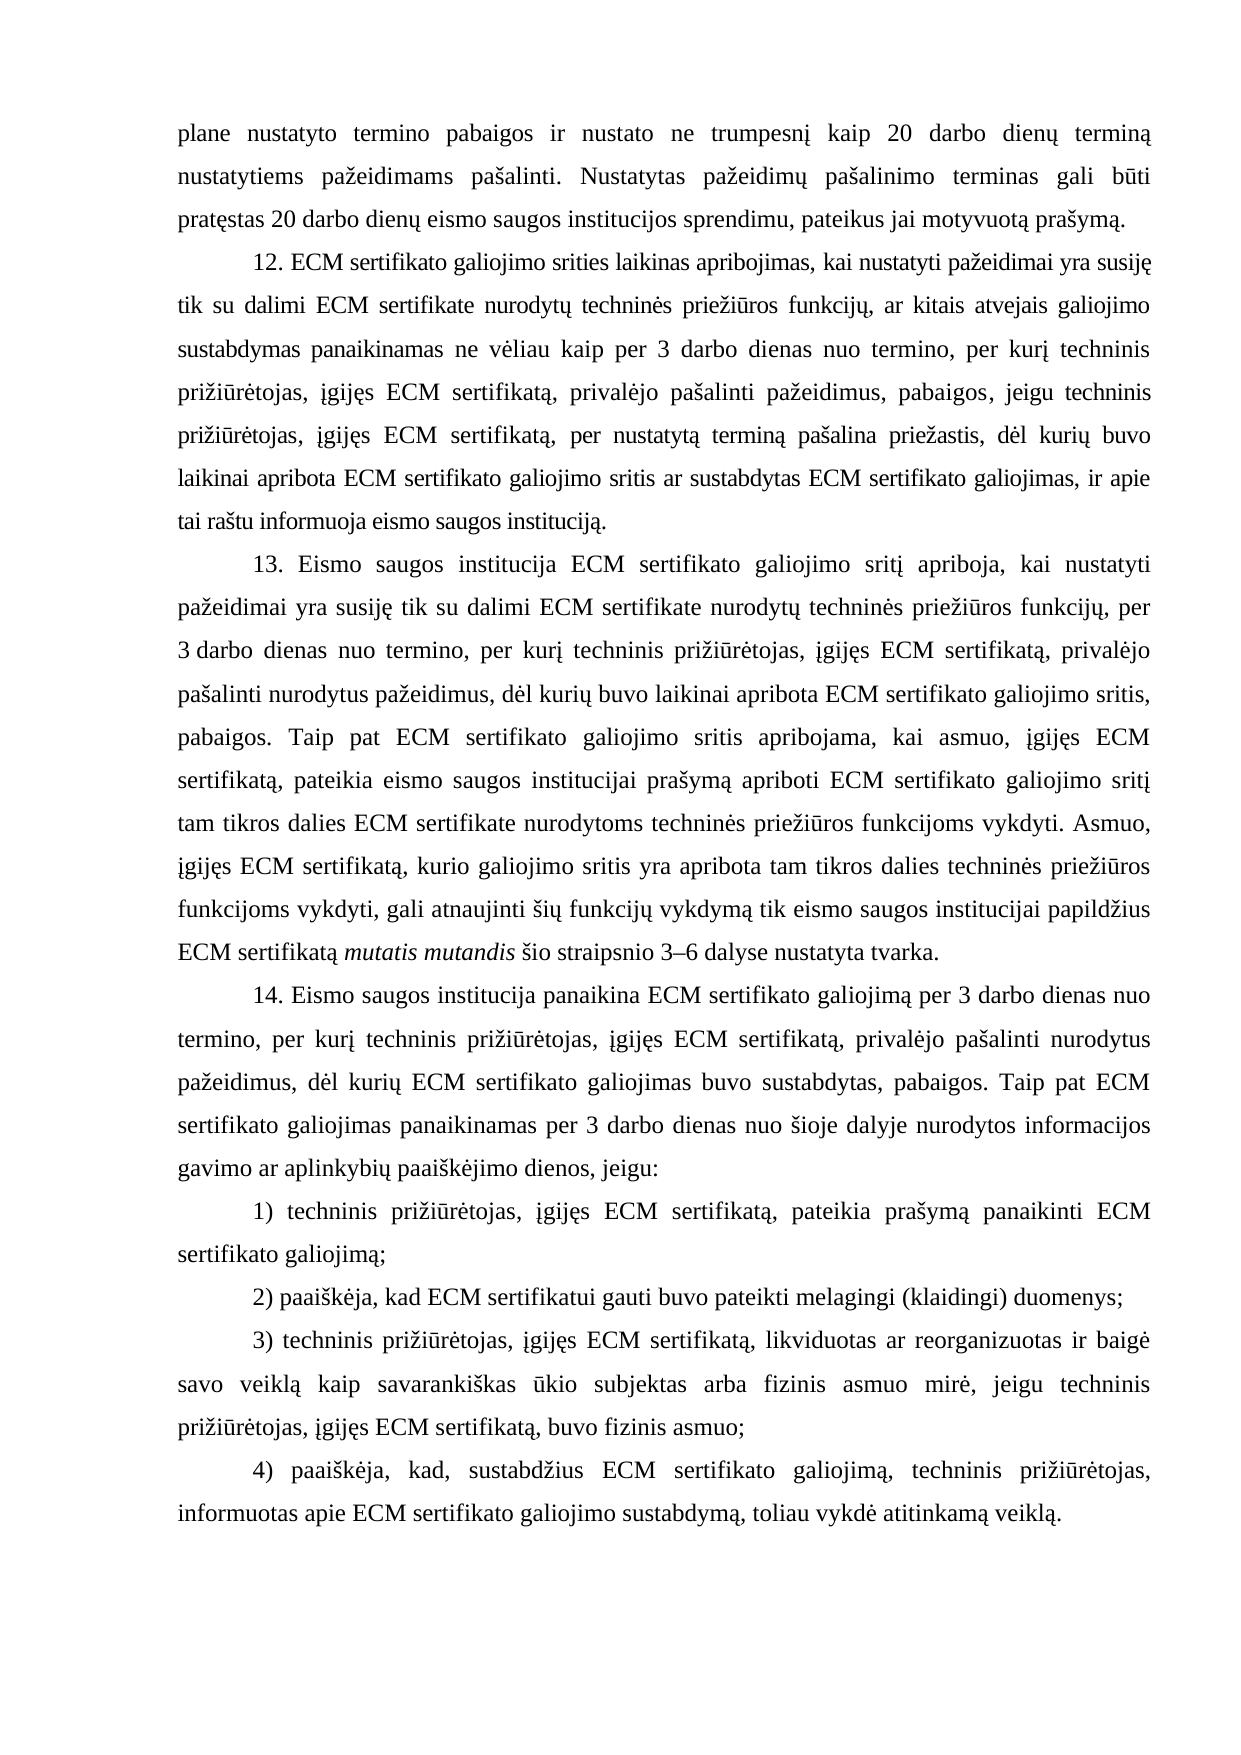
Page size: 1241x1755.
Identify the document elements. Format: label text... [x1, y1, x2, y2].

text 3) techninis prižiūrėtojas, įgijęs ECM sertifikatą, likviduotas ar reorganizuotas ir baigė savo veiklą kaip savarankiškas ūkio subjektas arba fizinis asmuo mirė, jeigu techninis prižiūrėtojas, įgijęs ECM sertifikatą, buvo fizinis asmuo; [177, 1326, 1152, 1441]
text 1) techninis prižiūrėtojas, įgijęs ECM sertifikatą, pateikia prašymą panaikinti ECM sertifikato galiojimą; [177, 1196, 1152, 1268]
text 14. Eismo saugos institucija panaikina ECM sertifikato galiojimą per 3 darbo dienas nuo termino, per kurį techninis prižiūrėtojas, įgijęs ECM sertifikatą, privalėjo pašalinti nurodytus pažeidimus, dėl kurių ECM sertifikato galiojimas buvo sustabdytas, pabaigos. Taip pat ECM sertifikato galiojimas panaikinamas per 3 darbo dienas nuo šioje dalyje nurodytos informacijos gavimo ar aplinkybių paaiškėjimo dienos, jeigu: [177, 981, 1152, 1182]
text 12. ECM sertifikato galiojimo srities laikinas apribojimas, kai nustatyti pažeidimai yra susiję tik su dalimi ECM sertifikate nurodytų techninės priežiūros funkcijų, ar kitais atvejais galiojimo sustabdymas panaikinamas ne vėliau kaip per 3 darbo dienas nuo termino, per kurį techninis prižiūrėtojas, įgijęs ECM sertifikatą, privalėjo pašalinti pažeidimus, pabaigos, jeigu techninis prižiūrėtojas, įgijęs ECM sertifikatą, per nustatytą terminą pašalina priežastis, dėl kurių buvo laikinai apribota ECM sertifikato galiojimo sritis ar sustabdytas ECM sertifikato galiojimas, ir apie tai raštu informuoja eismo saugos instituciją. [177, 247, 1152, 535]
text 2) paaiškėja, kad ECM sertifikatui gauti buvo pateikti melagingi (klaidingi) duomenys; [177, 1282, 1152, 1311]
text plane nustatyto termino pabaigos ir nustato ne trumpesnį kaip 20 darbo dienų terminą nustatytiems pažeidimams pašalinti. Nustatytas pažeidimų pašalinimo terminas gali būti pratęstas 20 darbo dienų eismo saugos institucijos sprendimu, pateikus jai motyvuotą prašymą. [177, 118, 1152, 233]
text 4) paaiškėja, kad, sustabdžius ECM sertifikato galiojimą, techninis prižiūrėtojas, informuotas apie ECM sertifikato galiojimo sustabdymą, toliau vykdė atitinkamą veiklą. [177, 1455, 1152, 1527]
text 13. Eismo saugos institucija ECM sertifikato galiojimo sritį apriboja, kai nustatyti pažeidimai yra susiję tik su dalimi ECM sertifikate nurodytų techninės priežiūros funkcijų, per 3 darbo dienas nuo termino, per kurį techninis prižiūrėtojas, įgijęs ECM sertifikatą, privalėjo pašalinti nurodytus pažeidimus, dėl kurių buvo laikinai apribota ECM sertifikato galiojimo sritis, pabaigos. Taip pat ECM sertifikato galiojimo sritis apribojama, kai asmuo, įgijęs ECM sertifikatą, pateikia eismo saugos institucijai prašymą apriboti ECM sertifikato galiojimo sritį tam tikros dalies ECM sertifikate nurodytoms techninės priežiūros funkcijoms vykdyti. Asmuo, įgijęs ECM sertifikatą, kurio galiojimo sritis yra apribota tam tikros dalies techninės priežiūros funkcijoms vykdyti, gali atnaujinti šių funkcijų vykdymą tik eismo saugos institucijai papildžius ECM sertifikatą mutatis mutandis šio straipsnio 3–6 dalyse nustatyta tvarka. [177, 549, 1152, 966]
